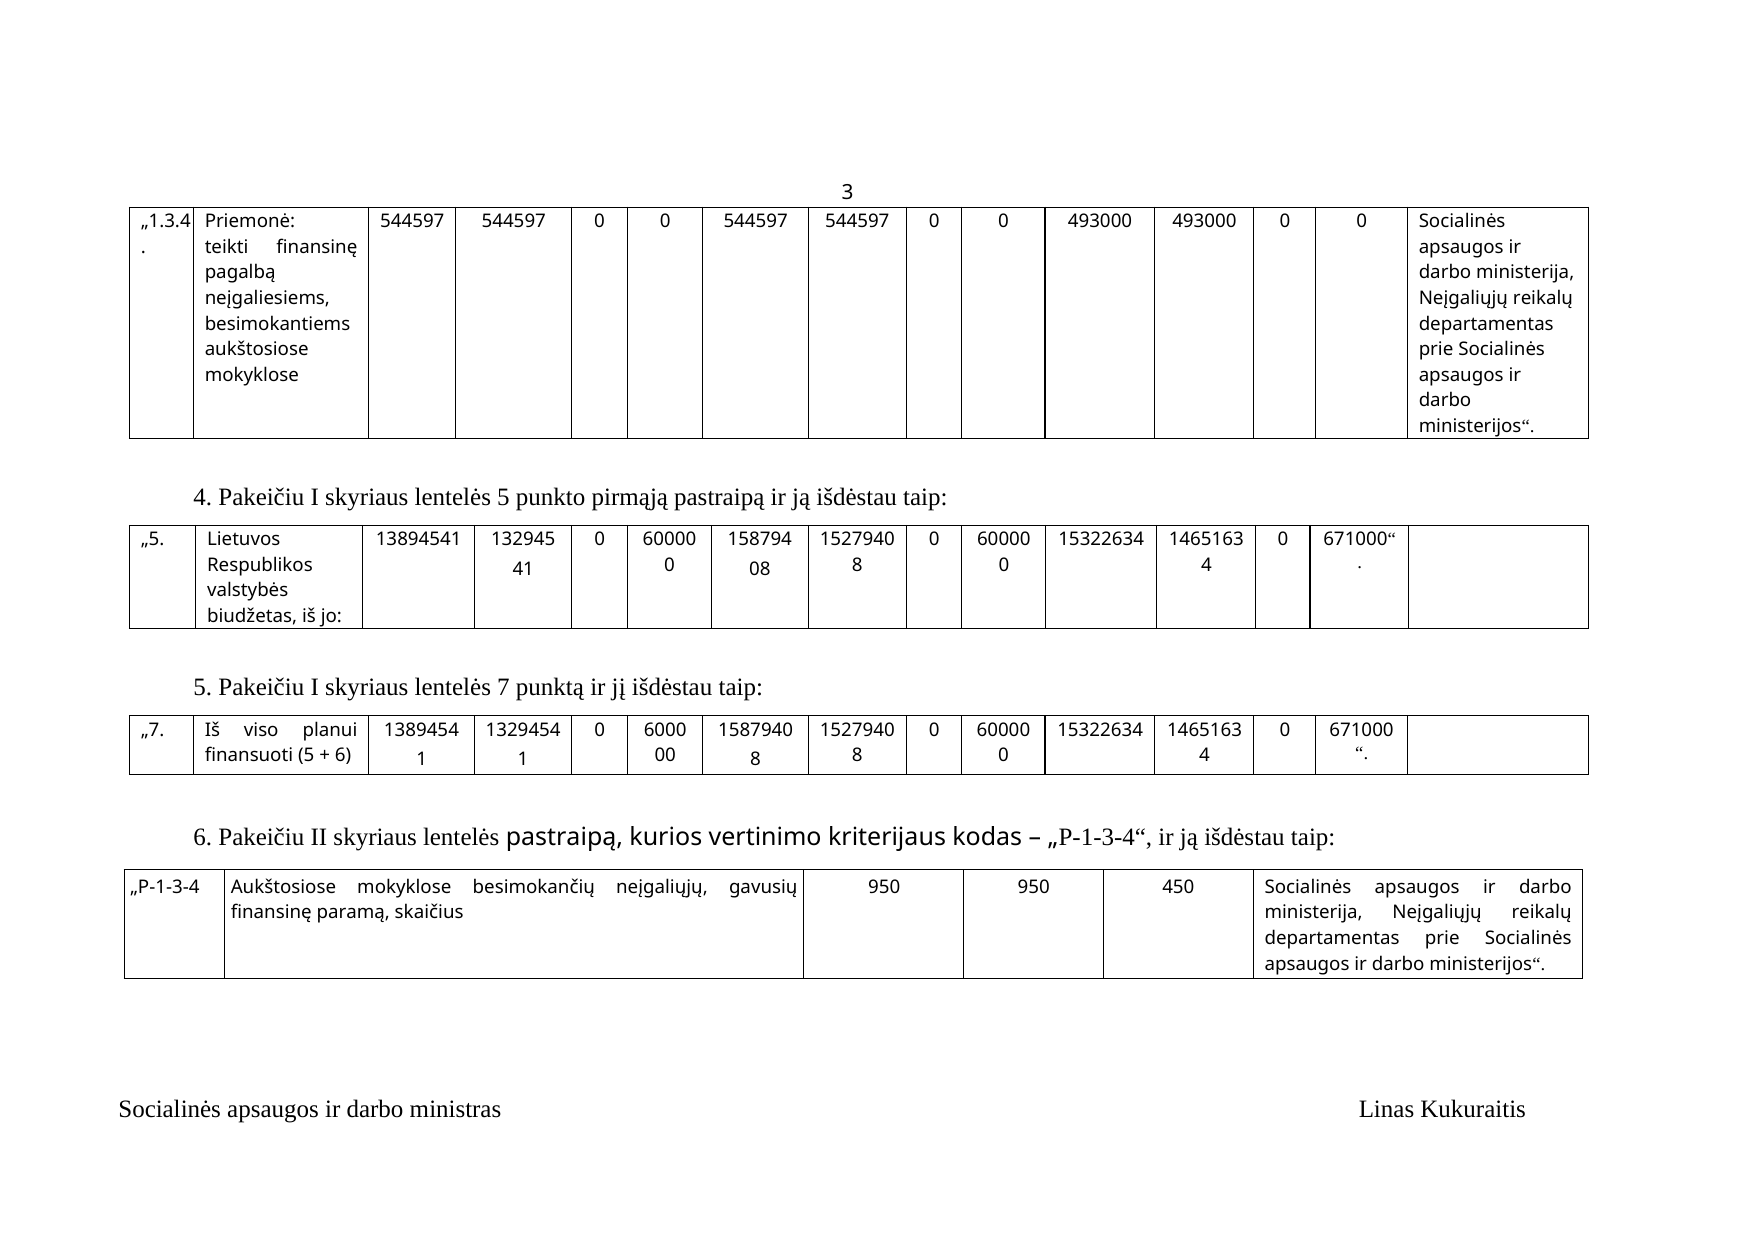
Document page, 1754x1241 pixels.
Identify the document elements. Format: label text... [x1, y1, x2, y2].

table_header 0 [572, 716, 627, 774]
table_header 13894541 [363, 526, 474, 628]
text 6. Pakeičiu II skyriaus lentelės pastraipą, kurios vertinimo kriterijaus kodas – „P-1-3-4“, ir ją išdėstau taip: [118, 818, 1577, 852]
table_header 0 [572, 208, 627, 437]
table_header Priemonė: teikti finansinę pagalbą neįgaliesiems, besimokantiems aukštosiose mokyklose [194, 208, 368, 437]
table_header 15879408 [703, 716, 808, 774]
table_header 15279408 [809, 716, 906, 774]
table_header 671000“. [1311, 526, 1408, 628]
table_header „1.3.4. [130, 208, 193, 437]
table_header 0 [628, 208, 702, 437]
table_header [1408, 716, 1588, 774]
table_header 600000 [628, 526, 711, 628]
table_header 0 [907, 208, 961, 437]
table_header 450 [1104, 870, 1253, 978]
table_header 13294541 [475, 526, 571, 628]
table_header 600000 [962, 526, 1045, 628]
table_header „P-1-3-4 [125, 870, 224, 978]
text 4. Pakeičiu I skyriaus lentelės 5 punkto pirmąją pastraipą ir ją išdėstau taip: [118, 482, 1577, 510]
table_header 14651634 [1155, 716, 1253, 774]
table_header 0 [1256, 526, 1309, 628]
table_header 15879408 [712, 526, 808, 628]
table_header 0 [1254, 208, 1315, 437]
table_header 950 [964, 870, 1103, 978]
table_header 493000 [1046, 208, 1154, 437]
text 5. Pakeičiu I skyriaus lentelės 7 punktą ir jį išdėstau taip: [118, 672, 1577, 701]
table_header 15279408 [809, 526, 906, 628]
table_header Socialinės apsaugos ir darbo ministerija, Neįgaliųjų reikalų departamentas prie Socialinės apsaugos ir darbo ministerijos“. [1254, 870, 1582, 978]
table_header 671000“. [1316, 716, 1407, 774]
table_header 13294541 [475, 716, 571, 774]
table_header 0 [962, 208, 1044, 437]
table_header 950 [804, 870, 963, 978]
table_header 15322634 [1046, 526, 1156, 628]
text Socialinės apsaugos ir darbo ministras Linas Kukuraitis [118, 1094, 1754, 1123]
table_header 13894541 [369, 716, 474, 774]
table_header Iš viso planui finansuoti (5 + 6) [194, 716, 368, 774]
table_header 544597 [369, 208, 455, 437]
table_header „5. [130, 526, 195, 628]
table_header 0 [1254, 716, 1315, 774]
table_header 14651634 [1157, 526, 1255, 628]
table_header 600000 [628, 716, 702, 774]
table_header 0 [1316, 208, 1407, 437]
table_header 493000 [1155, 208, 1253, 437]
table_header 600000 [962, 716, 1044, 774]
table_header Lietuvos Respublikos valstybės biudžetas, iš jo: [196, 526, 362, 628]
table_header „7. [130, 716, 193, 774]
table_header 544597 [456, 208, 571, 437]
table_header 0 [907, 716, 961, 774]
table_header 544597 [809, 208, 906, 437]
table_header 15322634 [1046, 716, 1154, 774]
table_header Aukštosiose mokyklose besimokančių neįgaliųjų, gavusių finansinę paramą, skaičius [225, 870, 803, 978]
table_header Socialinės apsaugos ir darbo ministerija, Neįgaliųjų reikalų departamentas prie Socialinės apsaugos ir darbo ministerijos“. [1408, 208, 1588, 437]
table_header [1409, 526, 1588, 628]
table_header 544597 [703, 208, 808, 437]
table_header 0 [572, 526, 627, 628]
table_header 0 [907, 526, 961, 628]
